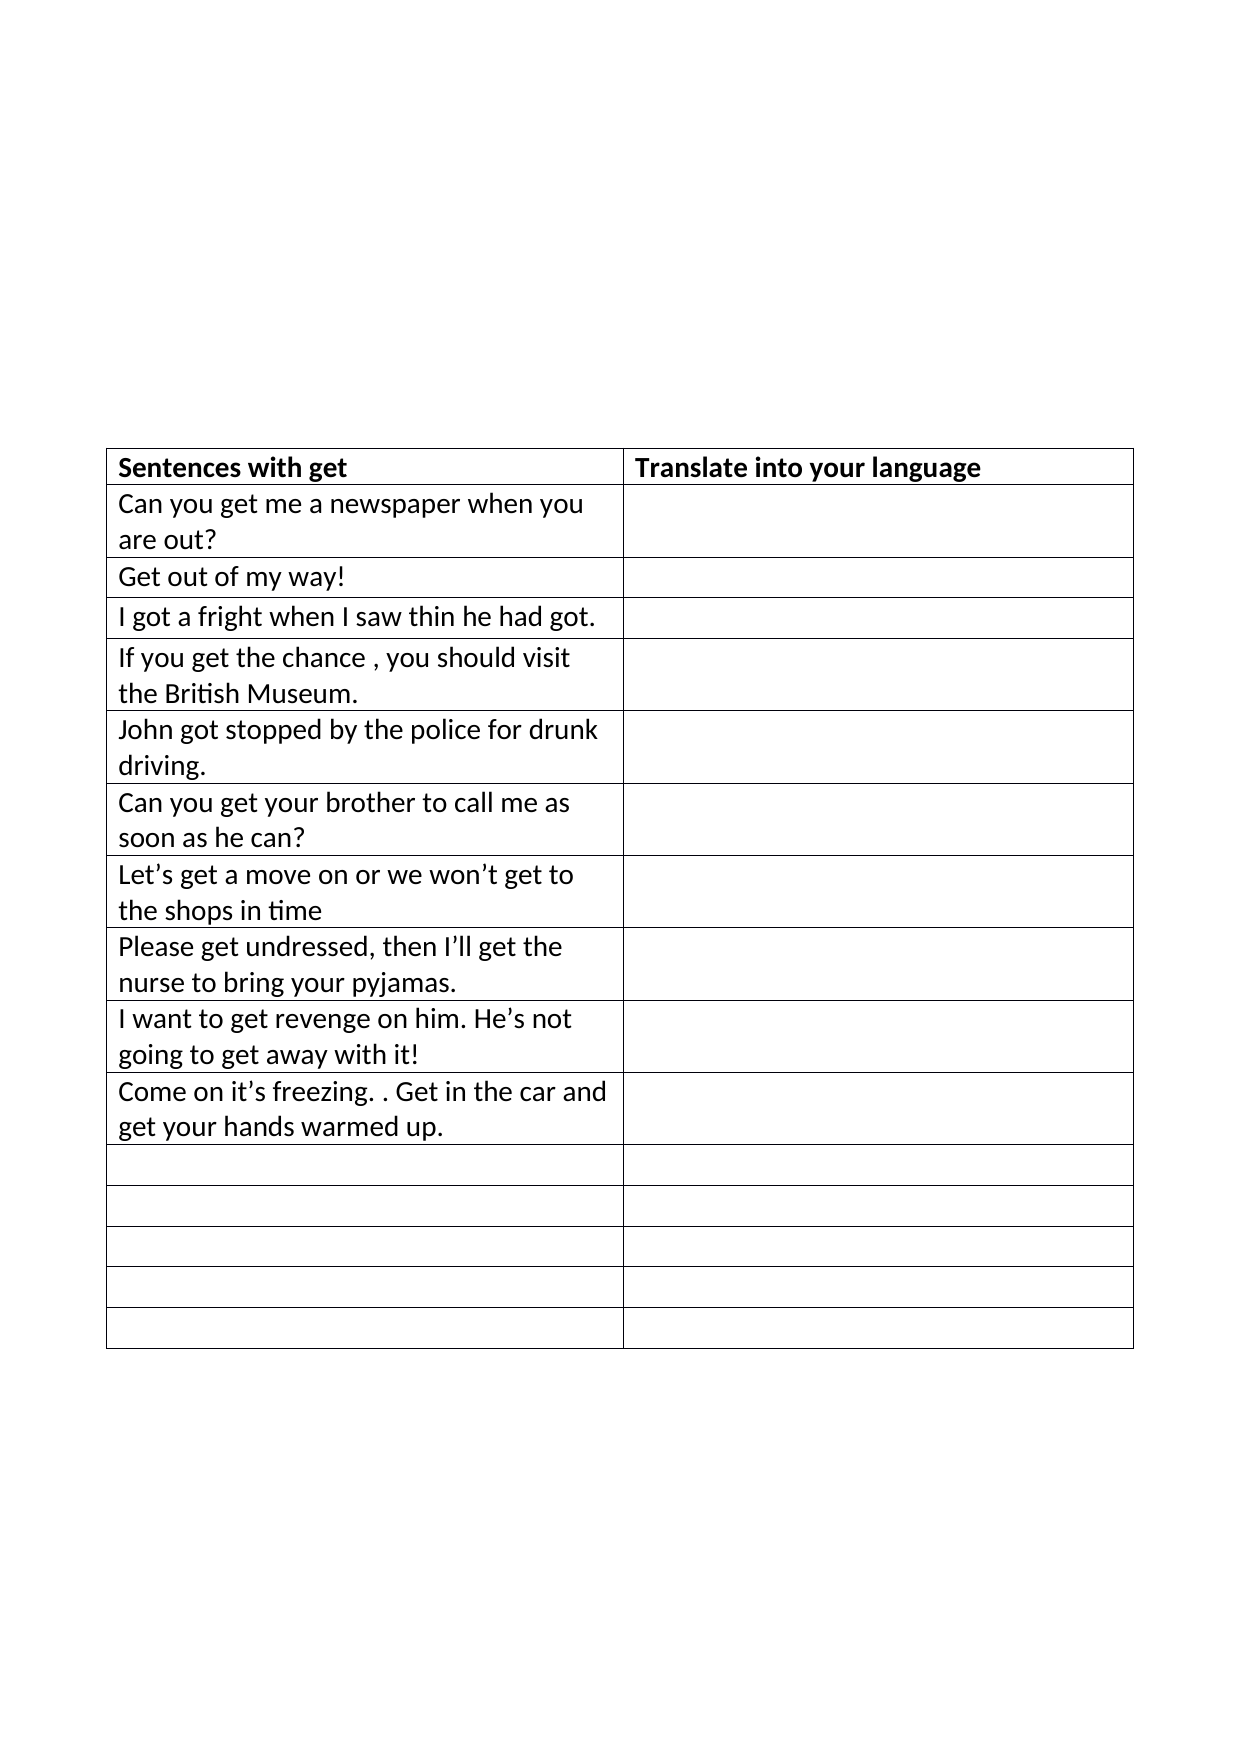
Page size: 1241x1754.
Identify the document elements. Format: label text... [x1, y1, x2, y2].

table_header Sentences with get [107, 449, 623, 484]
table_cell I want to get revenge on him. He’s not going to get away with it! [107, 1001, 623, 1072]
table_header Translate into your language [624, 449, 1133, 484]
table_cell [107, 1267, 623, 1307]
table_cell Please get undressed, then I’ll get the nurse to bring your pyjamas. [107, 928, 623, 999]
table_cell [624, 1186, 1133, 1226]
table_cell Can you get your brother to call me as soon as he can? [107, 784, 623, 855]
table_cell [624, 1145, 1133, 1185]
table_cell [624, 928, 1133, 999]
table_cell Come on it’s freezing. . Get in the car and get your hands warmed up. [107, 1073, 623, 1144]
table_cell [107, 1227, 623, 1266]
table_cell I got a fright when I saw thin he had got. [107, 598, 623, 638]
table_cell [107, 1308, 623, 1348]
table_cell [624, 1267, 1133, 1307]
table_cell Get out of my way! [107, 558, 623, 597]
table_cell [624, 1001, 1133, 1072]
table_cell [624, 598, 1133, 638]
table_cell Let’s get a move on or we won’t get to the shops in time [107, 856, 623, 927]
table_cell [624, 856, 1133, 927]
table_cell [624, 485, 1133, 557]
table_cell [107, 1186, 623, 1226]
table_cell If you get the chance , you should visit the British Museum. [107, 639, 623, 710]
table_cell Can you get me a newspaper when you are out? [107, 485, 623, 557]
table_cell [624, 1308, 1133, 1348]
table_cell [624, 711, 1133, 783]
table_cell John got stopped by the police for drunk driving. [107, 711, 623, 783]
table_cell [624, 639, 1133, 710]
table_cell [624, 1227, 1133, 1266]
table_cell [107, 1145, 623, 1185]
table_cell [624, 1073, 1133, 1144]
table_cell [624, 558, 1133, 597]
table_cell [624, 784, 1133, 855]
